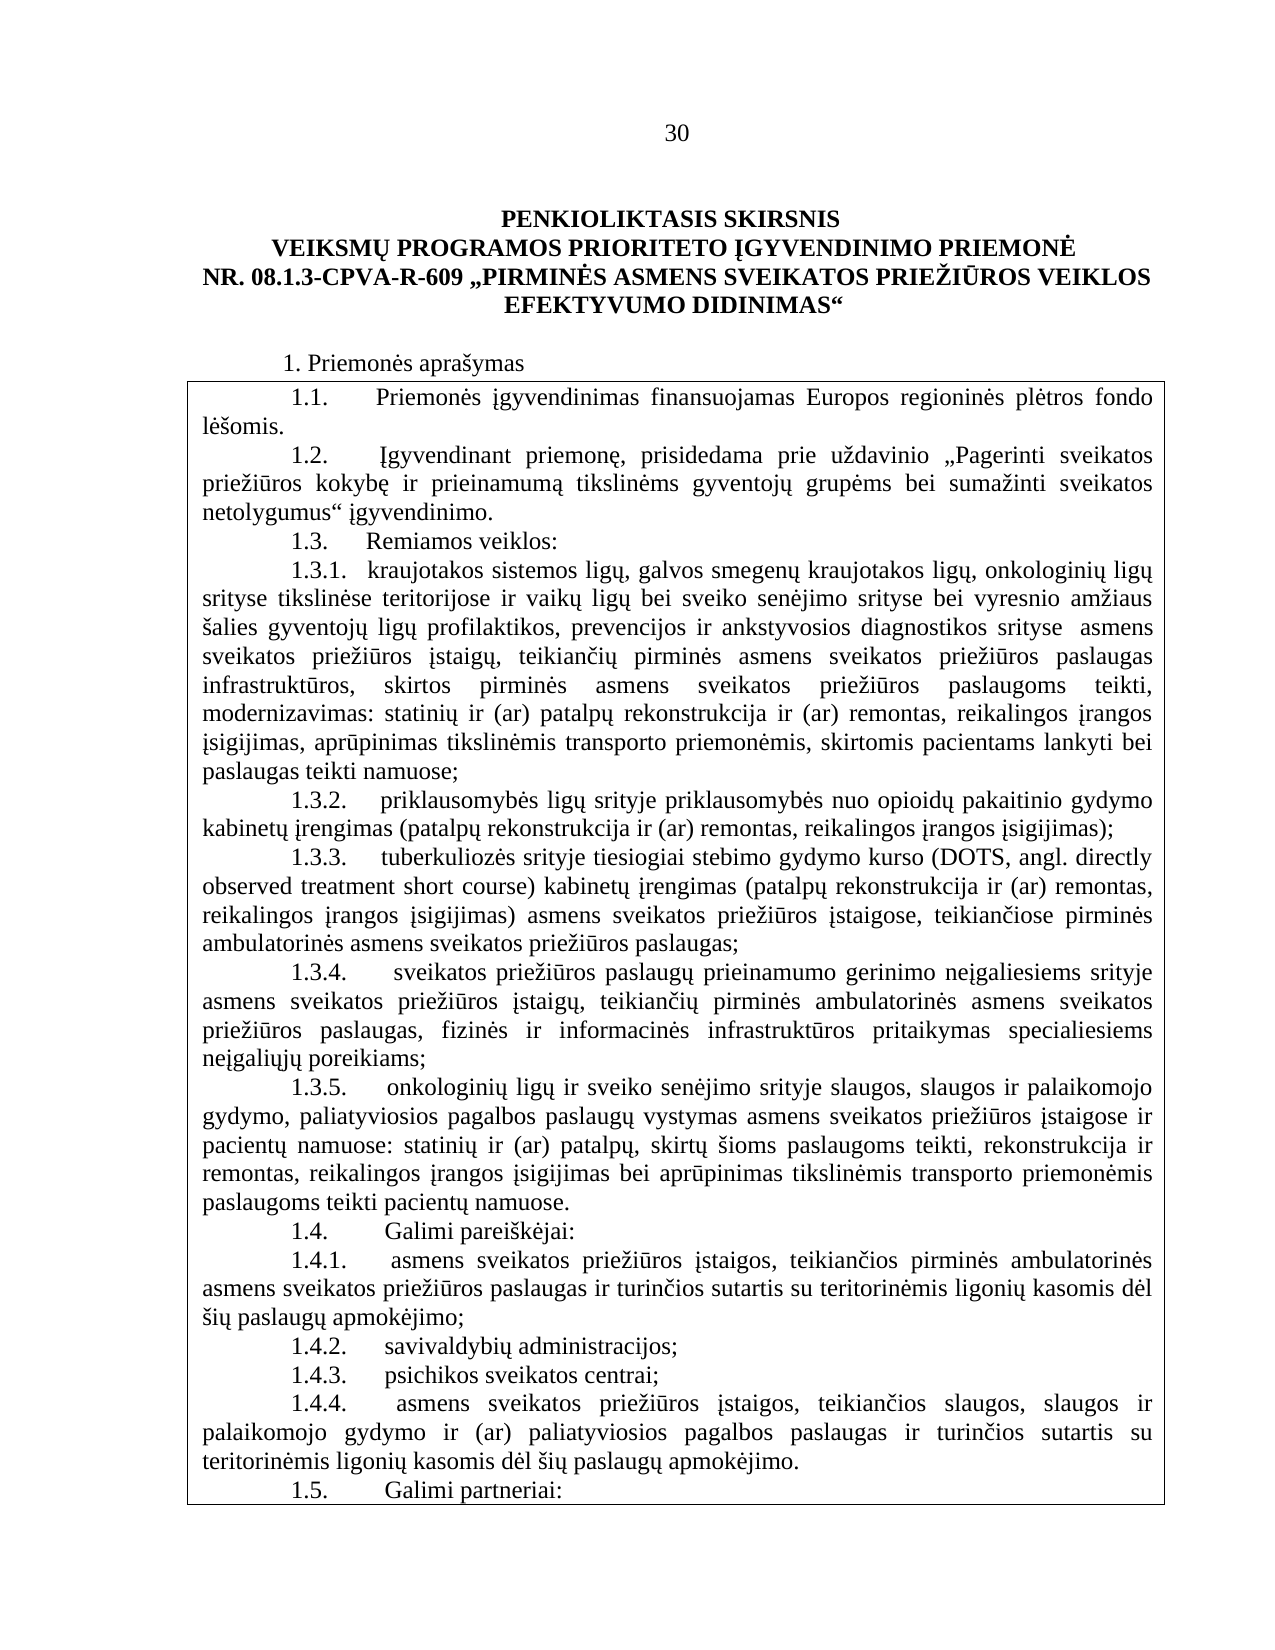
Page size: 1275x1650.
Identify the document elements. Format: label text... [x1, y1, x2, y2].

table_cell 1.3. Remiamos veiklos: 1.3.1. kraujotakos sistemos ligų, galvos smegenų kraujotakos ligų, onkologinių ligų srityse tikslinėse teritorijose ir vaikų ligų bei sveiko senėjimo srityse bei vyresnio amžiaus šalies gyventojų ligų profilaktikos, prevencijos ir ankstyvosios diagnostikos srityse asmens sveikatos priežiūros įstaigų, teikiančių pirminės asmens sveikatos priežiūros paslaugas infrastruktūros, skirtos pirminės asmens sveikatos priežiūros paslaugoms teikti, modernizavimas: statinių ir (ar) patalpų rekonstrukcija ir (ar) remontas, reikalingos įrangos įsigijimas, aprūpinimas tikslinėmis transporto priemonėmis, skirtomis pacientams lankyti bei paslaugas teikti namuose; 1.3.2. priklausomybės ligų srityje priklausomybės nuo opioidų pakaitinio gydymo kabinetų įrengimas (patalpų rekonstrukcija ir (ar) remontas, reikalingos įrangos įsigijimas); 1.3.3. tuberkuliozės srityje tiesiogiai stebimo gydymo kurso (DOTS, angl. directly observed treatment short course) kabinetų įrengimas (patalpų rekonstrukcija ir (ar) remontas, reikalingos įrangos įsigijimas) asmens sveikatos priežiūros įstaigose, teikiančiose pirminės ambulatorinės asmens sveikatos priežiūros paslaugas; 1.3.4. sveikatos priežiūros paslaugų prieinamumo gerinimo neįgaliesiems srityje asmens sveikatos priežiūros įstaigų, teikiančių pirminės ambulatorinės asmens sveikatos priežiūros paslaugas, fizinės ir informacinės infrastruktūros pritaikymas specialiesiems neįgaliųjų poreikiams; 1.3.5. onkologinių ligų ir sveiko senėjimo srityje slaugos, slaugos ir palaikomojo gydymo, paliatyviosios pagalbos paslaugų vystymas asmens sveikatos priežiūros įstaigose ir pacientų namuose: statinių ir (ar) patalpų, skirtų šioms paslaugoms teikti, rekonstrukcija ir remontas, reikalingos įrangos įsigijimas bei aprūpinimas tikslinėmis transporto priemonėmis paslaugoms teikti pacientų namuose. [188, 526, 1164, 1216]
text PENKIOLIKTASIS SKIRSNIS [187, 204, 1167, 233]
text NR. 08.1.3-CPVA-R-609 „PIRMINĖS ASMENS SVEIKATOS PRIEŽIŪROS VEIKLOS EFEKTYVUMO DIDINIMAS“ [187, 262, 1167, 319]
table_header 1.1. Priemonės įgyvendinimas finansuojamas Europos regioninės plėtros fondo lėšomis. [188, 382, 1164, 440]
text VEIKSMŲ PROGRAMOS PRIORITETO ĮGYVENDINIMO PRIEMONĖ [187, 233, 1167, 262]
table_cell 1.5. Galimi partneriai: [188, 1475, 1164, 1503]
table_cell 1.2. Įgyvendinant priemonę, prisidedama prie uždavinio „Pagerinti sveikatos priežiūros kokybę ir prieinamumą tikslinėms gyventojų grupėms bei sumažinti sveikatos netolygumus“ įgyvendinimo. [188, 440, 1164, 526]
text 1. Priemonės aprašymas [187, 348, 1167, 377]
table_cell 1.4. Galimi pareiškėjai: 1.4.1. asmens sveikatos priežiūros įstaigos, teikiančios pirminės ambulatorinės asmens sveikatos priežiūros paslaugas ir turinčios sutartis su teritorinėmis ligonių kasomis dėl šių paslaugų apmokėjimo; 1.4.2. savivaldybių administracijos; 1.4.3. psichikos sveikatos centrai; 1.4.4. asmens sveikatos priežiūros įstaigos, teikiančios slaugos, slaugos ir palaikomojo gydymo ir (ar) paliatyviosios pagalbos paslaugas ir turinčios sutartis su teritorinėmis ligonių kasomis dėl šių paslaugų apmokėjimo. [188, 1216, 1164, 1475]
